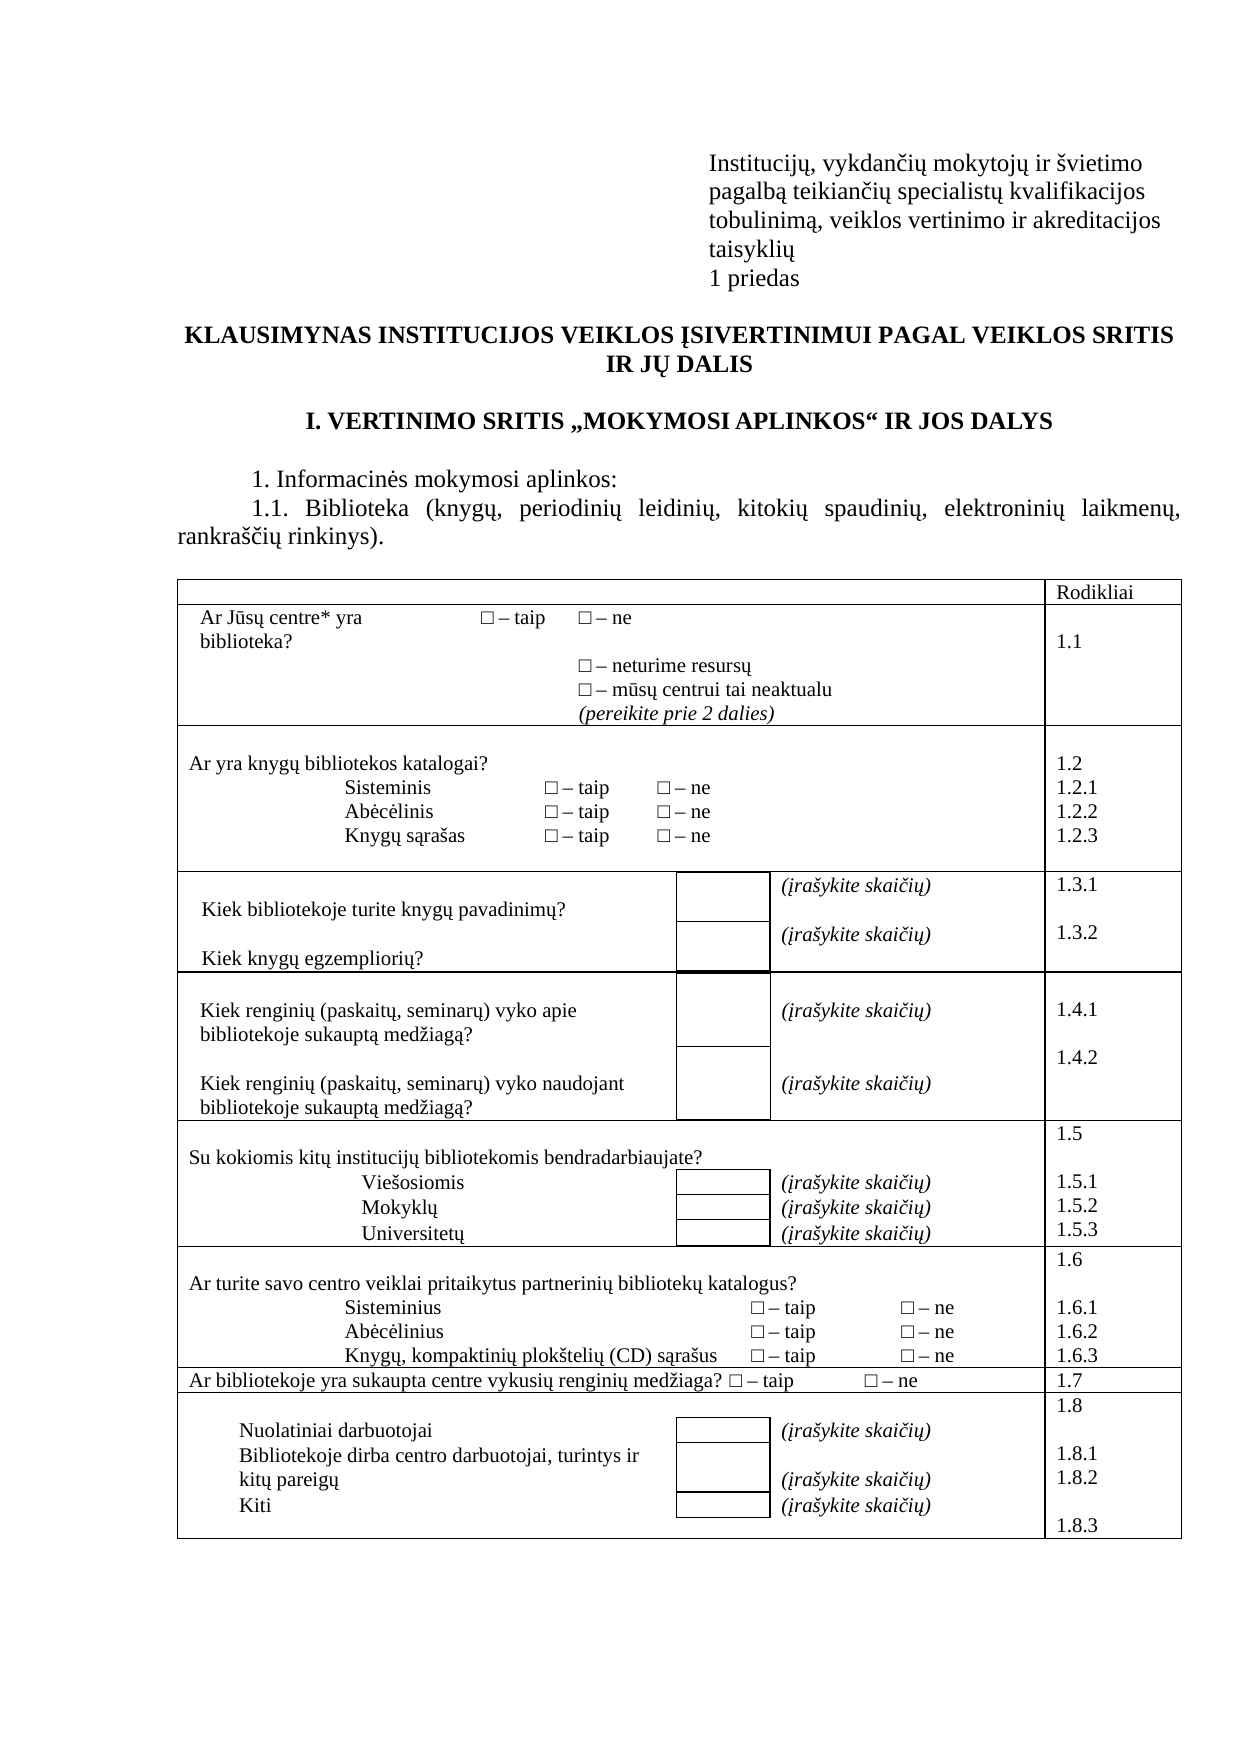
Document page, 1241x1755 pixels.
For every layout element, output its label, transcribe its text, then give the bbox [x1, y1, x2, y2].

table_cell [470, 701, 567, 725]
table_header (įrašykite skaičių) [771, 973, 1001, 1046]
table_cell 1.1 [1046, 605, 1181, 725]
table_cell Ar yra knygų bibliotekos katalogai? Sisteminis □ – taip □ – ne Abėcėlinis □ – taip □ – ne Knygų sąrašas □ – taip □ – ne [178, 726, 1044, 871]
text pagalbą teikiančių specialistų kvalifikacijos [177, 176, 1181, 205]
table_cell [677, 1195, 769, 1219]
table_header [677, 1170, 769, 1194]
table_header Nuolatiniai darbuotojai [228, 1417, 676, 1442]
table_cell Su kokiomis kitų institucijų bibliotekomis bendradarbiaujate? [178, 1121, 1044, 1246]
table_cell Universitetų [275, 1219, 676, 1244]
table_cell [771, 973, 1044, 1120]
table_cell [771, 872, 1044, 971]
table_cell 1.7 [1046, 1368, 1181, 1392]
table_cell (įrašykite skaičių) [771, 921, 1001, 970]
table_cell [189, 653, 469, 677]
table_header [178, 580, 1044, 604]
text 1.1. Biblioteka (knygų, periodinių leidinių, kitokių spaudinių, elektroninių laikmenų, rankraščių rinkinys). [177, 493, 1181, 550]
table_cell [189, 677, 469, 701]
table_cell [677, 1443, 769, 1491]
text taisyklių [177, 234, 1181, 263]
table_cell Kiek renginių (paskaitų, seminarų) vyko naudojant bibliotekoje sukauptą medžiagą? [189, 1046, 676, 1119]
table_header (įrašykite skaičių) [771, 1169, 1001, 1194]
table_header [677, 974, 770, 1046]
table_cell [677, 922, 769, 970]
text I. VERTINIMO SRITIS „MOKYMOSI APLINKOS“ IR JOS DALYS [177, 406, 1181, 435]
table_cell Kiek knygų egzempliorių? [190, 921, 676, 970]
table_cell Kiti [228, 1491, 676, 1517]
table_header □ – ne [567, 605, 848, 653]
table_cell 1.6 1.6.1 1.6.2 1.6.3 [1046, 1247, 1181, 1367]
table_cell (įrašykite skaičių) [771, 1219, 1001, 1244]
table_cell [848, 605, 1044, 725]
table_cell (įrašykite skaičių) [771, 1046, 1001, 1119]
table_cell [677, 1047, 770, 1119]
table_cell (įrašykite skaičių) [771, 1194, 1001, 1219]
table_header Viešosiomis [275, 1169, 676, 1194]
table_cell 1.2 1.2.1 1.2.2 1.2.3 [1046, 726, 1181, 871]
table_cell (įrašykite skaičių) [771, 1442, 1001, 1491]
table_cell 1.5 1.5.1 1.5.2 1.5.3 [1046, 1121, 1181, 1246]
table_header (įrašykite skaičių) [771, 1417, 1001, 1442]
table_cell 1.4.1 1.4.2 [1046, 973, 1181, 1120]
table_cell (pereikite prie 2 dalies) [567, 701, 848, 725]
table_cell [470, 677, 567, 701]
table_cell [677, 1220, 769, 1244]
table_header Ar Jūsų centre* yra biblioteka? [189, 605, 469, 653]
table_cell 1.3.1 1.3.2 [1046, 872, 1181, 971]
table_cell [677, 1493, 769, 1517]
table_cell [178, 1393, 1044, 1537]
table_header Rodikliai [1046, 580, 1181, 604]
table_cell Bibliotekoje dirba centro darbuotojai, turintys ir kitų pareigų [228, 1442, 676, 1491]
table_cell [189, 701, 469, 725]
table_header Kiek bibliotekoje turite knygų pavadinimų? [190, 872, 676, 921]
text KLAUSIMYNAS INSTITUCIJOS VEIKLOS ĮSIVERTINIMUI PAGAL VEIKLOS SRITIS IR JŲ DALIS [177, 320, 1181, 378]
table_cell [178, 605, 189, 725]
table_header [677, 873, 769, 921]
table_cell (įrašykite skaičių) [771, 1491, 1001, 1517]
table_cell [178, 973, 675, 1120]
table_cell [178, 872, 675, 971]
table_header Kiek renginių (paskaitų, seminarų) vyko apie bibliotekoje sukauptą medžiagą? [189, 973, 676, 1046]
table_cell Mokyklų [275, 1194, 676, 1219]
text Institucijų, vykdančių mokytojų ir švietimo [177, 148, 1181, 176]
table_header [677, 1418, 769, 1442]
table_header □ – taip [470, 605, 567, 653]
text 1 priedas [177, 263, 1181, 291]
table_cell 1.8 1.8.1 1.8.2 1.8.3 [1046, 1393, 1181, 1537]
table_cell [470, 653, 567, 677]
text tobulinimą, veiklos vertinimo ir akreditacijos [177, 205, 1181, 234]
table_cell □ – mūsų centrui tai neaktualu [567, 677, 848, 701]
text 1. Informacinės mokymosi aplinkos: [177, 464, 1181, 493]
table_cell Ar bibliotekoje yra sukaupta centre vykusių renginių medžiaga? □ – taip □ – ne [178, 1368, 1044, 1392]
table_header (įrašykite skaičių) [771, 872, 1001, 921]
table_cell □ – neturime resursų [567, 653, 848, 677]
table_cell Ar turite savo centro veiklai pritaikytus partnerinių bibliotekų katalogus? Sisteminius □ – taip □ – ne Abėcėlinius □ – taip □ – ne Knygų, kompaktinių plokštelių (CD) sąrašus □ – taip □ – ne [178, 1247, 1044, 1367]
